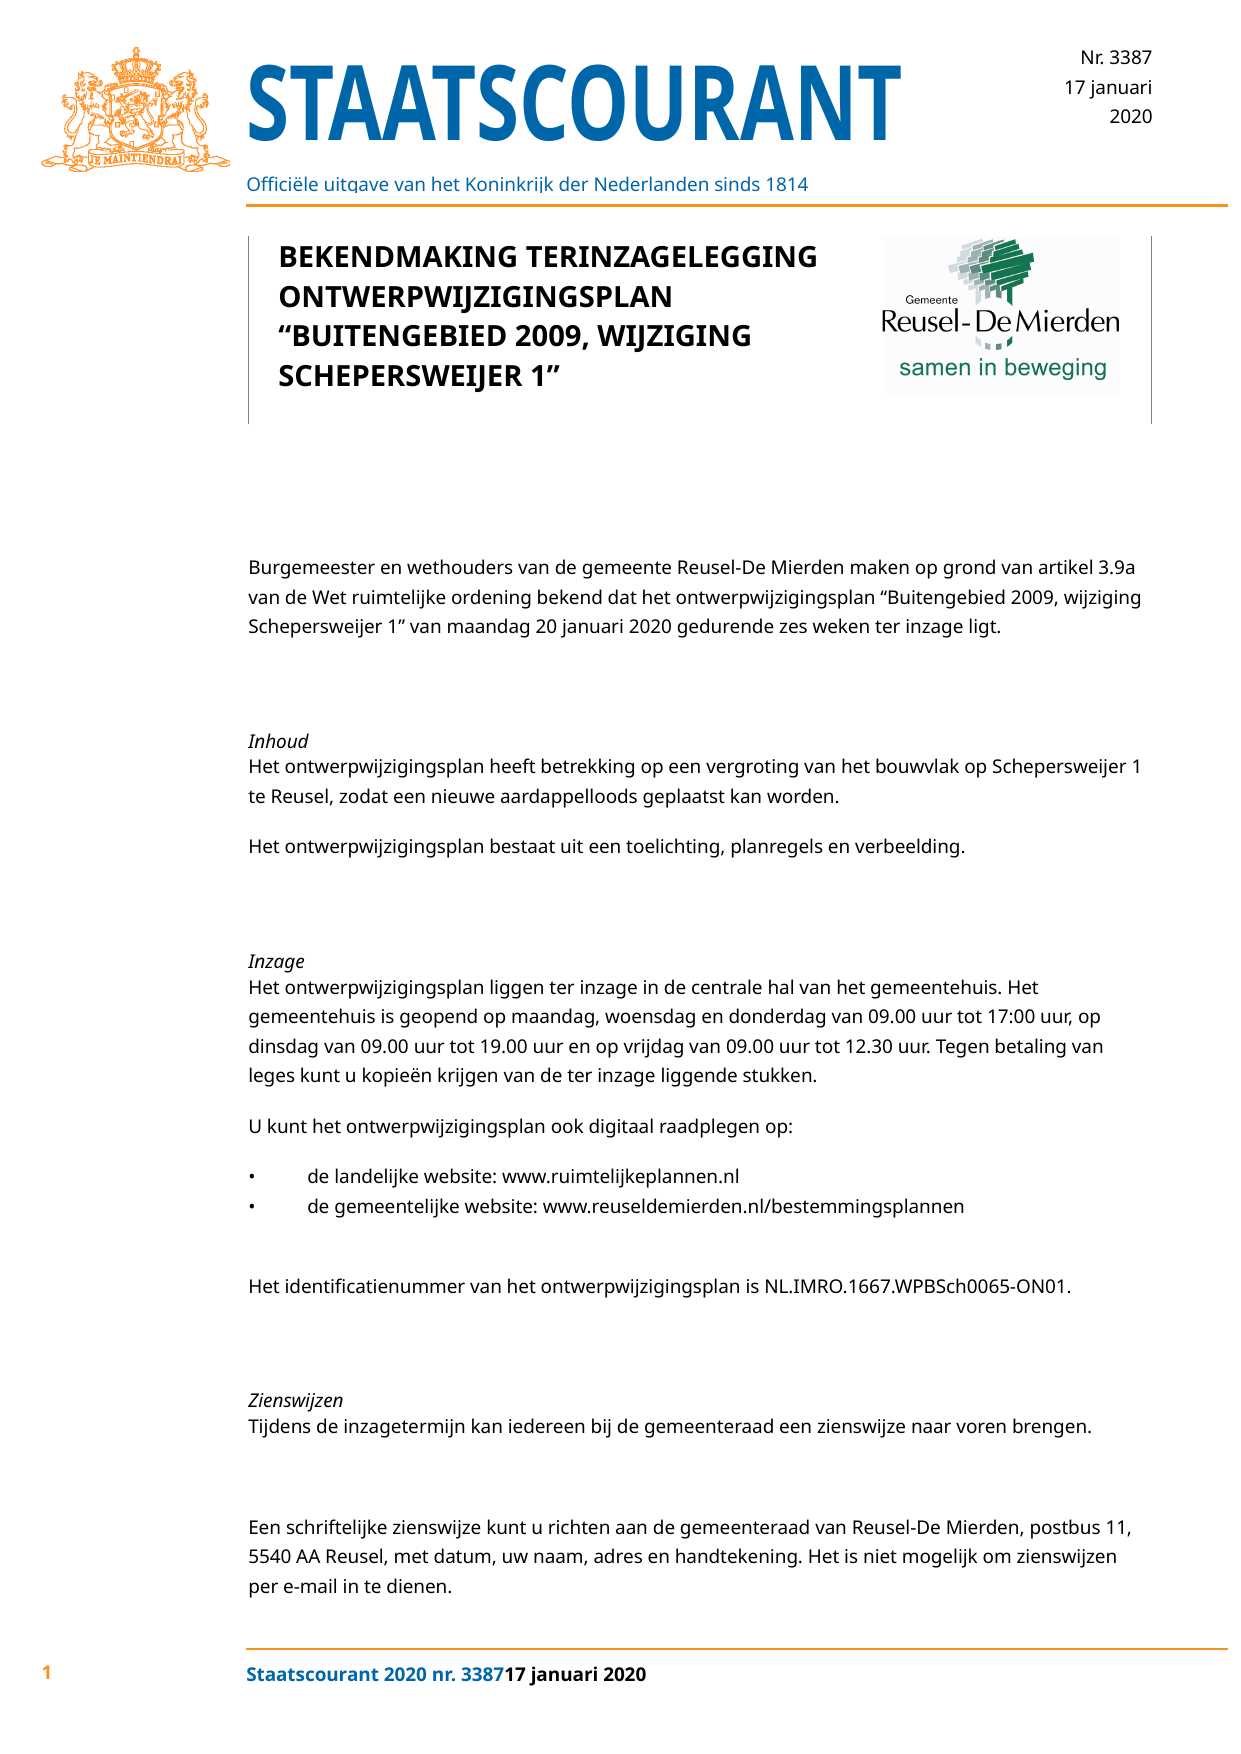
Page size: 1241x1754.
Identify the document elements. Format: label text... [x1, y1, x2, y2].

list de landelijke website: www.ruimtelijkeplannen.nl [248, 1163, 1152, 1189]
text Het ontwerpwijzigingsplan heeft betrekking op een vergroting van het bouwvlak op Schepersweijer 1 te Reusel, zodat een nieuwe aardappelloods geplaatst kan worden. [248, 754, 1152, 809]
text Inzage [248, 948, 1152, 974]
table_header [850, 236, 1151, 424]
text U kunt het ontwerpwijzigingsplan ook digitaal raadplegen op: [248, 1113, 1152, 1139]
list de gemeentelijke website: www.reuseldemierden.nl/bestemmingsplannen [248, 1193, 1152, 1219]
text Het ontwerpwijzigingsplan bestaat uit een toelichting, planregels en verbeelding. [248, 834, 1152, 859]
text Een schriftelijke zienswijze kunt u richten aan de gemeenteraad van Reusel-De Mierden, postbus 11, 5540 AA Reusel, met datum, uw naam, adres en handtekening. Het is niet mogelijk om zienswijzen per e-mail in te dienen. [248, 1514, 1152, 1599]
table_header BEKENDMAKING TERINZAGELEGGING ONTWERPWIJZIGINGSPLAN “BUITENGEBIED 2009, WIJZIGING SCHEPERSWEIJER 1” [249, 236, 850, 424]
text Burgemeester en wethouders van de gemeente Reusel-De Mierden maken op grond van artikel 3.9a van de Wet ruimtelijke ordening bekend dat het ontwerpwijzigingsplan “Buitengebied 2009, wijziging Schepersweijer 1” van maandag 20 januari 2020 gedurende zes weken ter inzage ligt. [248, 554, 1152, 639]
text Tijdens de inzagetermijn kan iedereen bij de gemeenteraad een zienswijze naar voren brengen. [248, 1413, 1152, 1439]
text Het ontwerpwijzigingsplan liggen ter inzage in de centrale hal van het gemeentehuis. Het gemeentehuis is geopend op maandag, woensdag en donderdag van 09.00 uur tot 17:00 uur, op dinsdag van 09.00 uur tot 19.00 uur en op vrijdag van 09.00 uur tot 12.30 uur. Tegen betaling van leges kunt u kopieën krijgen van de ter inzage liggende stukken. [248, 974, 1152, 1088]
text Zienswijzen [248, 1387, 1152, 1413]
text Het identificatienummer van het ontwerpwijzigingsplan is NL.IMRO.1667.WPBSch0065-ON01. [248, 1273, 1152, 1299]
picture [882, 236, 1119, 394]
picture [41, 47, 231, 172]
text Inhoud [248, 728, 1152, 754]
